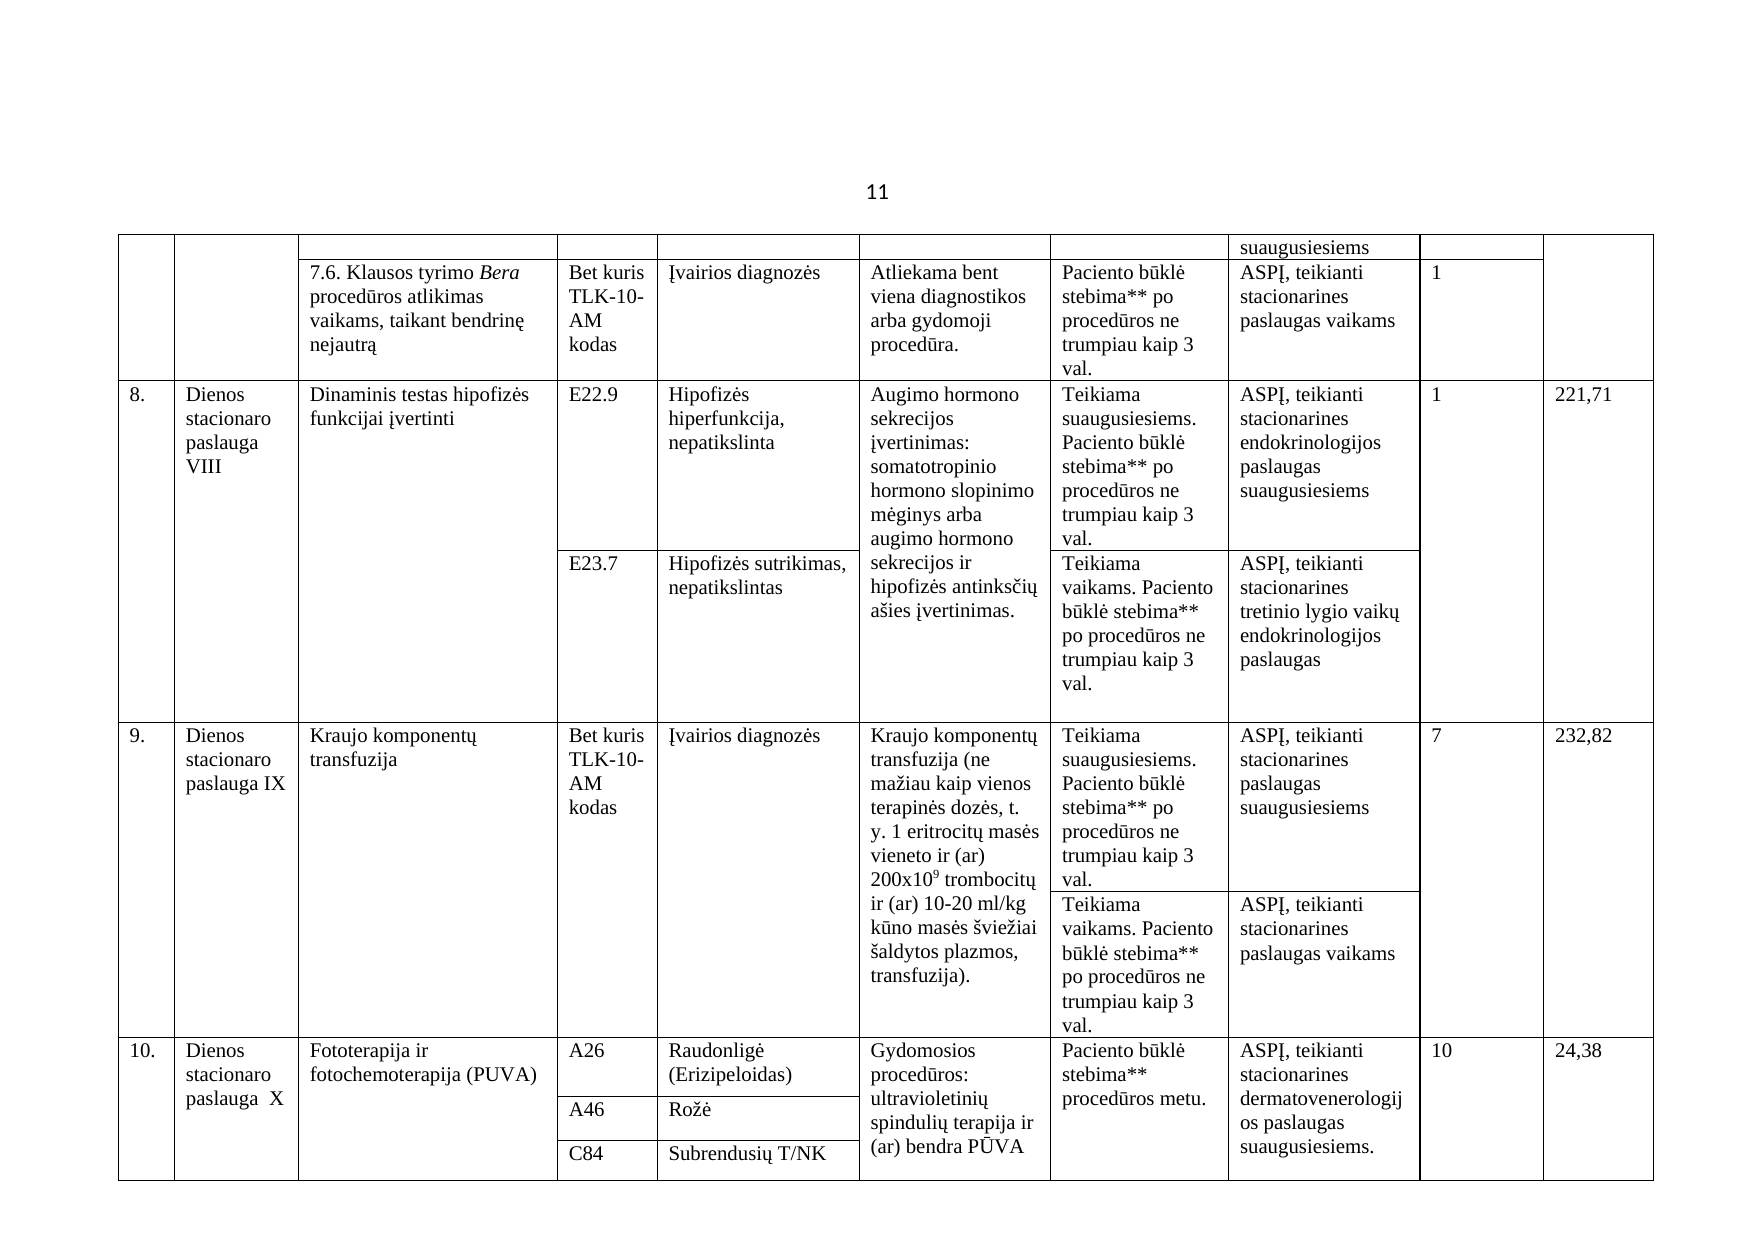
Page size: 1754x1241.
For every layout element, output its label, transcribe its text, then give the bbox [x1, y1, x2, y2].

table_cell Raudonligė (Erizipeloidas) [658, 1038, 859, 1096]
table_cell Įvairios diagnozės [658, 260, 859, 380]
table_cell Dinaminis testas hipofizės funkcijai įvertinti [299, 381, 557, 722]
table_cell E22.9 [558, 381, 657, 550]
table_cell Rožė [658, 1097, 859, 1140]
table_cell ASPĮ, teikianti stacionarines paslaugas suaugusiesiems [1229, 723, 1419, 891]
table_cell Hipofizės sutrikimas, nepatikslintas [658, 551, 859, 722]
table_cell Gydomosios procedūros: ultravioletinių spindulių terapija ir (ar) bendra PŪVA [860, 1038, 1050, 1180]
table_cell ASPĮ, teikianti stacionarines endokrinologijos paslaugas suaugusiesiems [1229, 381, 1419, 550]
table_cell [1421, 235, 1543, 259]
table_cell Paciento būklė stebima** procedūros metu. [1051, 1038, 1228, 1180]
table_cell Fototerapija ir fotochemoterapija (PUVA) [299, 1038, 557, 1180]
table_cell 9. [119, 723, 174, 1037]
table_cell [175, 235, 298, 380]
table_cell [299, 235, 557, 259]
table_cell Dienos stacionaro paslauga X [175, 1038, 298, 1180]
table_cell suaugusiesiems [1229, 235, 1419, 259]
table_cell Kraujo komponentų transfuzija (ne mažiau kaip vienos terapinės dozės, t. y. 1 eritrocitų masės vieneto ir (ar) 200x109 trombocitų ir (ar) 10-20 ml/kg kūno masės šviežiai šaldytos plazmos, transfuzija). [860, 723, 1050, 1037]
table_cell 1 [1421, 260, 1543, 380]
table_cell Dienos stacionaro paslauga VIII [175, 381, 298, 722]
table_cell E23.7 [558, 551, 657, 722]
table_cell [860, 235, 1050, 259]
table_cell ASPĮ, teikianti stacionarines dermatovenerologijos paslaugas suaugusiesiems. [1229, 1038, 1419, 1180]
table_cell Teikiama suaugusiesiems. Paciento būklė stebima** po procedūros ne trumpiau kaip 3 val. [1051, 723, 1228, 891]
table_cell 7.6. Klausos tyrimo Bera procedūros atlikimas vaikams, taikant bendrinę nejautrą [299, 260, 557, 380]
table_cell Bet kuris TLK-10- AM kodas [558, 723, 657, 1037]
table_cell 8. [119, 381, 174, 722]
table_cell Subrendusių T/NK [658, 1141, 859, 1180]
table_cell ASPĮ, teikianti stacionarines paslaugas vaikams [1229, 260, 1419, 380]
table_cell A46 [558, 1097, 657, 1140]
table_cell ASPĮ, teikianti stacionarines tretinio lygio vaikų endokrinologijos paslaugas [1229, 551, 1419, 722]
table_cell 7 [1421, 723, 1543, 1037]
table_cell [1544, 235, 1653, 380]
table_cell Įvairios diagnozės [658, 723, 859, 1037]
table_cell 1 [1421, 381, 1543, 722]
table_cell 221,71 [1544, 381, 1653, 722]
table_cell 232,82 [1544, 723, 1653, 1037]
table_cell 24,38 [1544, 1038, 1653, 1180]
table_cell ASPĮ, teikianti stacionarines paslaugas vaikams [1229, 892, 1419, 1037]
table_cell C84 [558, 1141, 657, 1180]
table_cell [1051, 235, 1228, 259]
table_cell Teikiama vaikams. Paciento būklė stebima** po procedūros ne trumpiau kaip 3 val. [1051, 551, 1228, 722]
table_cell [658, 235, 859, 259]
table_cell Atliekama bent viena diagnostikos arba gydomoji procedūra. [860, 260, 1050, 380]
table_cell Teikiama suaugusiesiems. Paciento būklė stebima** po procedūros ne trumpiau kaip 3 val. [1051, 381, 1228, 550]
table_cell [119, 235, 174, 380]
table_cell Augimo hormono sekrecijos įvertinimas: somatotropinio hormono slopinimo mėginys arba augimo hormono sekrecijos ir hipofizės antinksčių ašies įvertinimas. [860, 381, 1050, 722]
table_cell Kraujo komponentų transfuzija [299, 723, 557, 1037]
table_cell Dienos stacionaro paslauga IX [175, 723, 298, 1037]
table_cell 10 [1421, 1038, 1543, 1180]
table_cell A26 [558, 1038, 657, 1096]
table_cell Hipofizės hiperfunkcija, nepatikslinta [658, 381, 859, 550]
table_cell Bet kuris TLK-10-AM kodas [558, 260, 657, 380]
table_cell Teikiama vaikams. Paciento būklė stebima** po procedūros ne trumpiau kaip 3 val. [1051, 892, 1228, 1037]
table_cell 10. [119, 1038, 174, 1180]
table_cell [558, 235, 657, 259]
table_cell Paciento būklė stebima** po procedūros ne trumpiau kaip 3 val. [1051, 260, 1228, 380]
